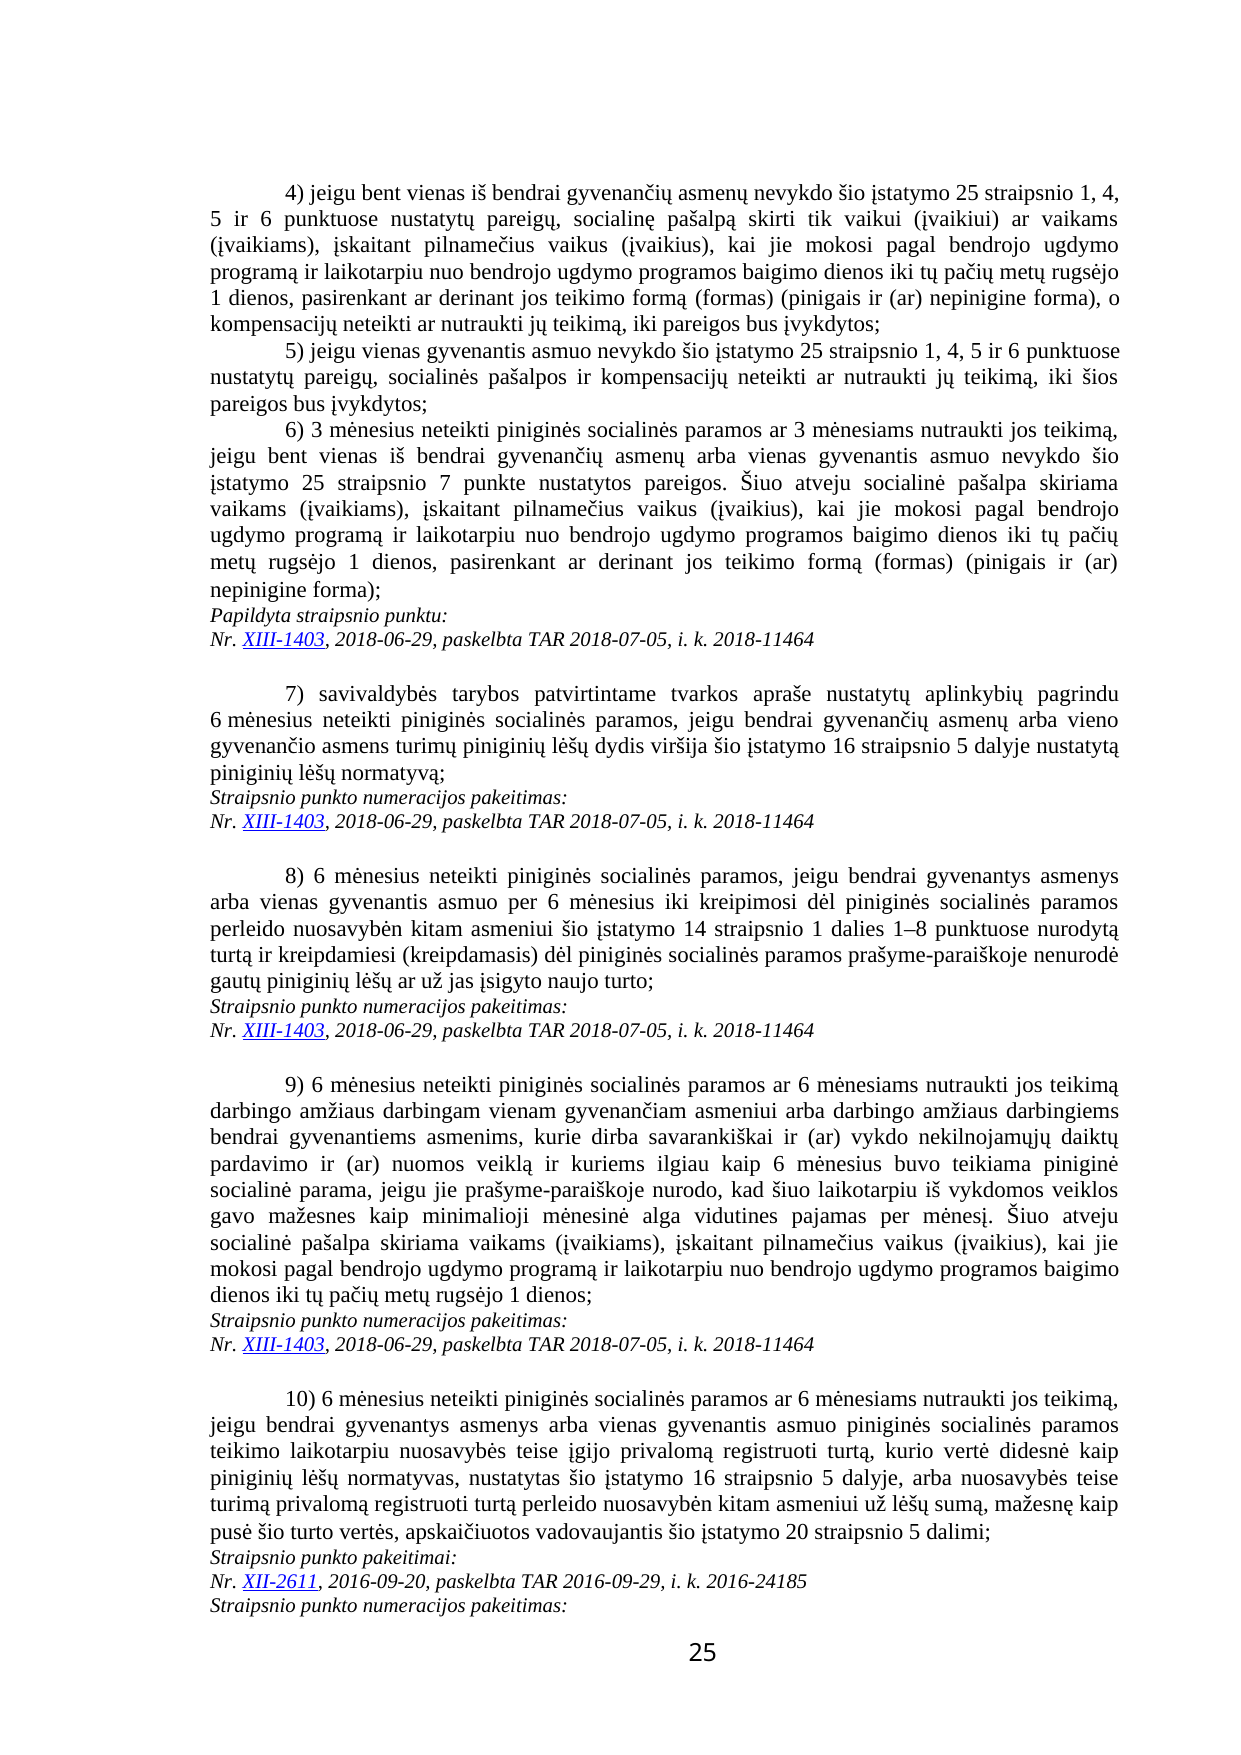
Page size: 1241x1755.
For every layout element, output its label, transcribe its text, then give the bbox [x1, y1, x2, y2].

text Nr. XIII-1403, 2018-06-29, paskelbta TAR 2018-07-05, i. k. 2018-11464 [210, 1332, 1120, 1356]
text 7) savivaldybės tarybos patvirtintame tvarkos apraše nustatytų aplinkybių pagrindu 6 mėnesius neteikti piniginės socialinės paramos, jeigu bendrai gyvenančių asmenų arba vieno gyvenančio asmens turimų piniginių lėšų dydis viršija šio įstatymo 16 straipsnio 5 dalyje nustatytą piniginių lėšų normatyvą; [210, 680, 1120, 785]
text Straipsnio punkto numeracijos pakeitimas: [210, 994, 1120, 1018]
text Nr. XIII-1403, 2018-06-29, paskelbta TAR 2018-07-05, i. k. 2018-11464 [210, 1018, 1120, 1042]
text Nr. XIII-1403, 2018-06-29, paskelbta TAR 2018-07-05, i. k. 2018-11464 [210, 627, 1120, 651]
text Straipsnio punkto pakeitimai: [210, 1545, 1120, 1569]
text Straipsnio punkto numeracijos pakeitimas: [210, 1593, 1120, 1617]
text 10) 6 mėnesius neteikti piniginės socialinės paramos ar 6 mėnesiams nutraukti jos teikimą, jeigu bendrai gyvenantys asmenys arba vienas gyvenantis asmuo piniginės socialinės paramos teikimo laikotarpiu nuosavybės teise įgijo privalomą registruoti turtą, kurio vertė didesnė kaip piniginių lėšų normatyvas, nustatytas šio įstatymo 16 straipsnio 5 dalyje, arba nuosavybės teise turimą privalomą registruoti turtą perleido nuosavybėn kitam asmeniui už lėšų sumą, mažesnę kaip pusė šio turto vertės, apskaičiuotos vadovaujantis šio įstatymo 20 straipsnio 5 dalimi; [210, 1385, 1120, 1545]
text Nr. XIII-1403, 2018-06-29, paskelbta TAR 2018-07-05, i. k. 2018-11464 [210, 809, 1120, 833]
text Straipsnio punkto numeracijos pakeitimas: [210, 1308, 1120, 1332]
text Papildyta straipsnio punktu: [210, 603, 1120, 627]
text 9) 6 mėnesius neteikti piniginės socialinės paramos ar 6 mėnesiams nutraukti jos teikimą darbingo amžiaus darbingam vienam gyvenančiam asmeniui arba darbingo amžiaus darbingiems bendrai gyvenantiems asmenims, kurie dirba savarankiškai ir (ar) vykdo nekilnojamųjų daiktų pardavimo ir (ar) nuomos veiklą ir kuriems ilgiau kaip 6 mėnesius buvo teikiama piniginė socialinė parama, jeigu jie prašyme-paraiškoje nurodo, kad šiuo laikotarpiu iš vykdomos veiklos gavo mažesnes kaip minimalioji mėnesinė alga vidutines pajamas per mėnesį. Šiuo atveju socialinė pašalpa skiriama vaikams (įvaikiams), įskaitant pilnamečius vaikus (įvaikius), kai jie mokosi pagal bendrojo ugdymo programą ir laikotarpiu nuo bendrojo ugdymo programos baigimo dienos iki tų pačių metų rugsėjo 1 dienos; [210, 1071, 1120, 1308]
text Nr. XII-2611, 2016-09-20, paskelbta TAR 2016-09-29, i. k. 2016-24185 [210, 1569, 1120, 1593]
text 4) jeigu bent vienas iš bendrai gyvenančių asmenų nevykdo šio įstatymo 25 straipsnio 1, 4, 5 ir 6 punktuose nustatytų pareigų, socialinę pašalpą skirti tik vaikui (įvaikiui) ar vaikams (įvaikiams), įskaitant pilnamečius vaikus (įvaikius), kai jie mokosi pagal bendrojo ugdymo programą ir laikotarpiu nuo bendrojo ugdymo programos baigimo dienos iki tų pačių metų rugsėjo 1 dienos, pasirenkant ar derinant jos teikimo formą (formas) (pinigais ir (ar) nepinigine forma), o kompensacijų neteikti ar nutraukti jų teikimą, iki pareigos bus įvykdytos; [210, 179, 1120, 337]
text Straipsnio punkto numeracijos pakeitimas: [210, 785, 1120, 809]
text 5) jeigu vienas gyvenantis asmuo nevykdo šio įstatymo 25 straipsnio 1, 4, 5 ir 6 punktuose nustatytų pareigų, socialinės pašalpos ir kompensacijų neteikti ar nutraukti jų teikimą, iki šios pareigos bus įvykdytos; [210, 337, 1120, 416]
text 6) 3 mėnesius neteikti piniginės socialinės paramos ar 3 mėnesiams nutraukti jos teikimą, jeigu bent vienas iš bendrai gyvenančių asmenų arba vienas gyvenantis asmuo nevykdo šio įstatymo 25 straipsnio 7 punkte nustatytos pareigos. Šiuo atveju socialinė pašalpa skiriama vaikams (įvaikiams), įskaitant pilnamečius vaikus (įvaikius), kai jie mokosi pagal bendrojo ugdymo programą ir laikotarpiu nuo bendrojo ugdymo programos baigimo dienos iki tų pačių metų rugsėjo 1 dienos, pasirenkant ar derinant jos teikimo formą (formas) (pinigais ir (ar) nepinigine forma); [210, 416, 1120, 603]
text 8) 6 mėnesius neteikti piniginės socialinės paramos, jeigu bendrai gyvenantys asmenys arba vienas gyvenantis asmuo per 6 mėnesius iki kreipimosi dėl piniginės socialinės paramos perleido nuosavybėn kitam asmeniui šio įstatymo 14 straipsnio 1 dalies 1–8 punktuose nurodytą turtą ir kreipdamiesi (kreipdamasis) dėl piniginės socialinės paramos prašyme-paraiškoje nenurodė gautų piniginių lėšų ar už jas įsigyto naujo turto; [210, 862, 1120, 994]
